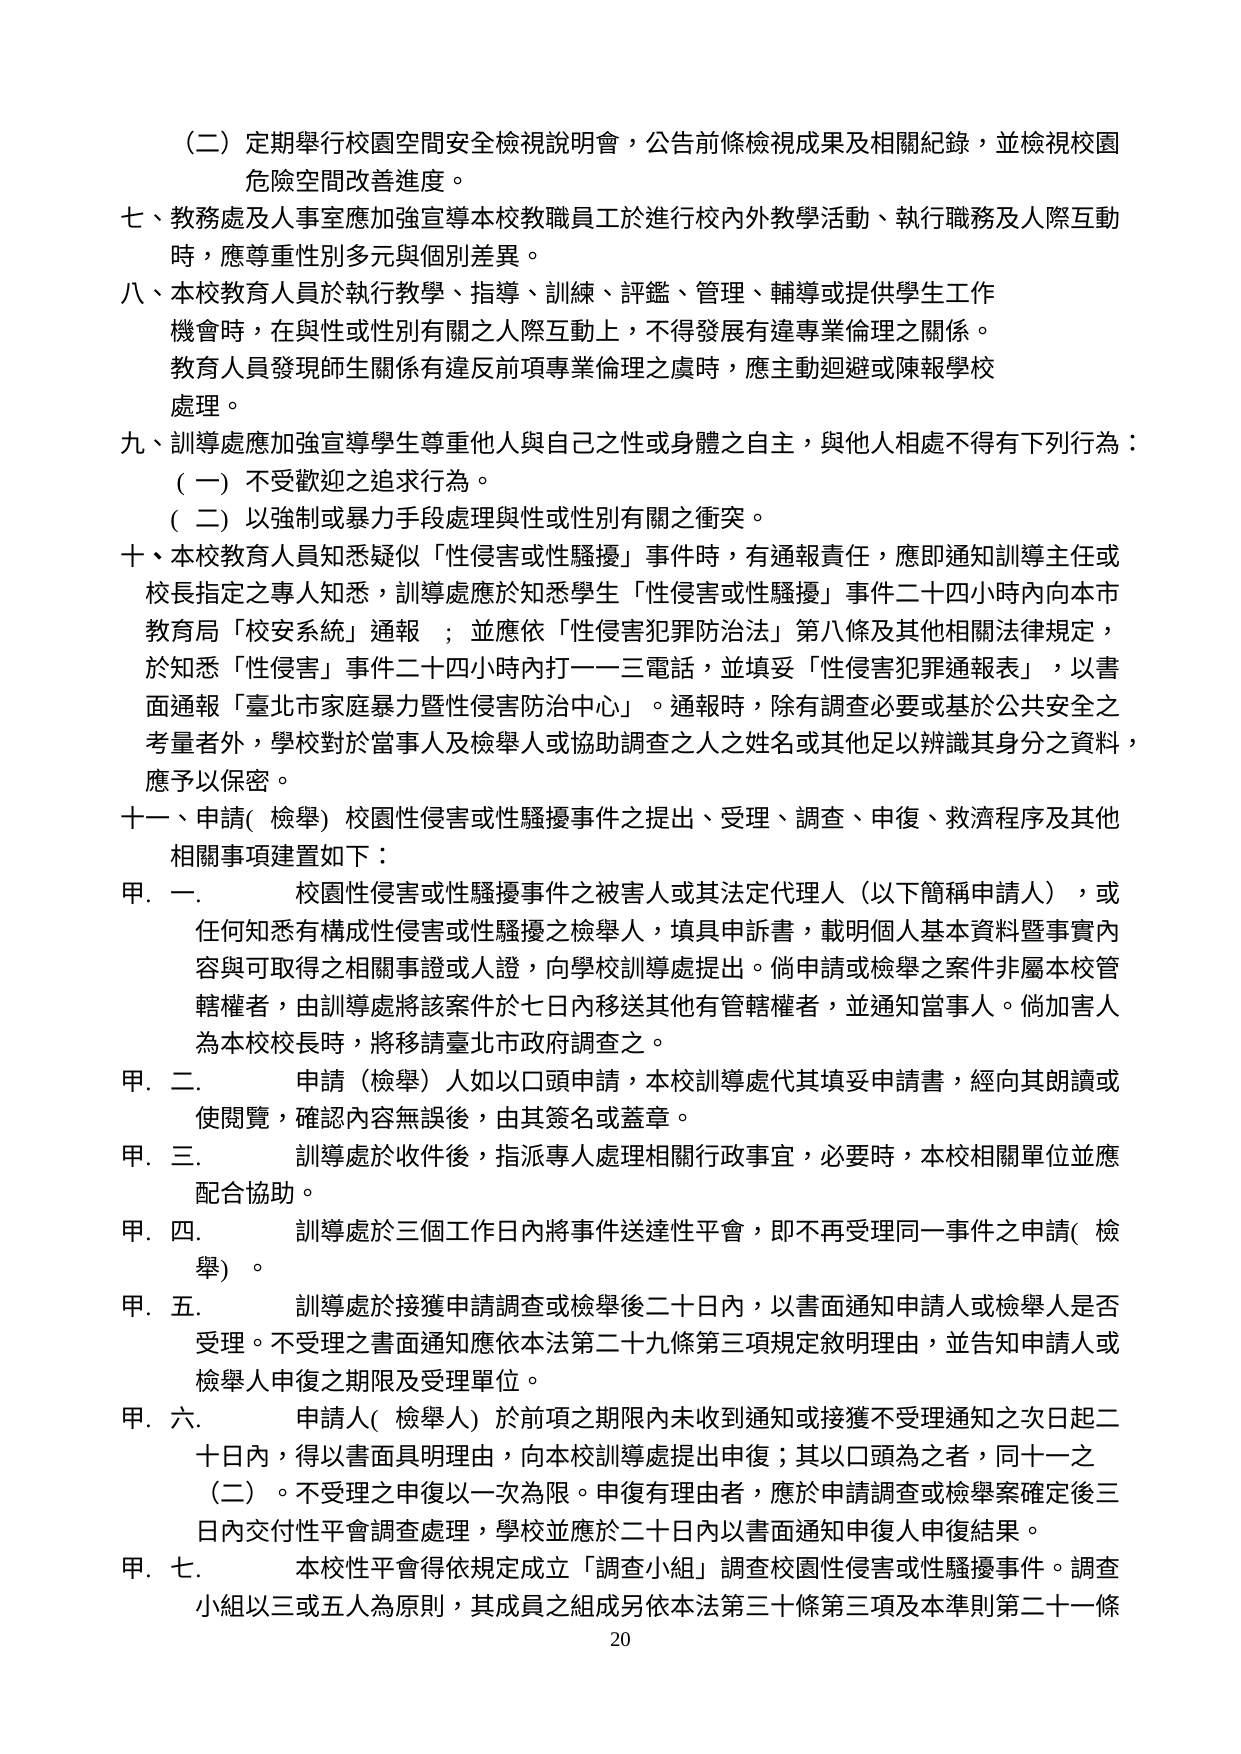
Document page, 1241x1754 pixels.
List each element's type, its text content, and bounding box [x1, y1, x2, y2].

text （二）定期舉行校園空間安全檢視說明會，公告前條檢視成果及相關紀錄，並檢視校園危險空間改善進度。 [158, 123, 1120, 198]
text 八、本校教育人員於執行教學、指導、訓練、評鑑、管理、輔導或提供學生工作機會時，在與性或性別有關之人際互動上，不得發展有違專業倫理之關係。教育人員發現師生關係有違反前項專業倫理之虞時，應主動迴避或陳報學校處理。 [120, 273, 997, 423]
list 訓導處於三個工作日內將事件送達性平會，即不再受理同一事件之申請(檢舉)。 [101, 1210, 1120, 1285]
list 申請（檢舉）人如以口頭申請，本校訓導處代其填妥申請書，經向其朗讀或使閱覽，確認內容無誤後，由其簽名或蓋章。 [101, 1060, 1120, 1135]
list 訓導處於接獲申請調查或檢舉後二十日內，以書面通知申請人或檢舉人是否受理。不受理之書面通知應依本法第二十九條第三項規定敘明理由，並告知申請人或檢舉人申復之期限及受理單位。 [101, 1285, 1120, 1398]
text 十一、申請(檢舉)校園性侵害或性騷擾事件之提出、受理、調查、申復、救濟程序及其他相關事項建置如下： [95, 798, 1120, 873]
text 七、教務處及人事室應加強宣導本校教職員工於進行校內外教學活動、執行職務及人際互動時，應尊重性別多元與個別差異。 [120, 198, 1120, 273]
list 訓導處於收件後，指派專人處理相關行政事宜，必要時，本校相關單位並應配合協助。 [101, 1135, 1120, 1210]
list 申請人(檢舉人)於前項之期限內未收到通知或接獲不受理通知之次日起二十日內，得以書面具明理由，向本校訓導處提出申復；其以口頭為之者，同十一之（二）。不受理之申復以一次為限。申復有理由者，應於申請調查或檢舉案確定後三日內交付性平會調查處理，學校並應於二十日內以書面通知申復人申復結果。 [101, 1398, 1120, 1548]
text (一)不受歡迎之追求行為。 (二)以強制或暴力手段處理與性或性別有關之衝突。 [158, 460, 1120, 535]
text 十、本校教育人員知悉疑似「性侵害或性騷擾」事件時，有通報責任，應即通知訓導主任或校長指定之專人知悉，訓導處應於知悉學生「性侵害或性騷擾」事件二十四小時內向本市教育局「校安系統」通報 ; 並應依「性侵害犯罪防治法」第八條及其他相關法律規定，於知悉「性侵害」事件二十四小時內打一一三電話，並填妥「性侵害犯罪通報表」，以書面通報「臺北市家庭暴力暨性侵害防治中心」。通報時，除有調查必要或基於公共安全之考量者外，學校對於當事人及檢舉人或協助調查之人之姓名或其他足以辨識其身分之資料，應予以保密。 [91, 535, 1120, 798]
list 校園性侵害或性騷擾事件之被害人或其法定代理人（以下簡稱申請人），或任何知悉有構成性侵害或性騷擾之檢舉人，填具申訴書，載明個人基本資料暨事實內容與可取得之相關事證或人證，向學校訓導處提出。倘申請或檢舉之案件非屬本校管轄權者，由訓導處將該案件於七日內移送其他有管轄權者，並通知當事人。倘加害人為本校校長時，將移請臺北市政府調查之。 [101, 873, 1120, 1060]
list 本校性平會得依規定成立「調查小組」調查校園性侵害或性騷擾事件。調查小組以三或五人為原則，其成員之組成另依本法第三十條第三項及本準則第二十一條 [101, 1548, 1120, 1623]
text 九、訓導處應加強宣導學生尊重他人與自己之性或身體之自主，與他人相處不得有下列行為： [120, 423, 1120, 460]
